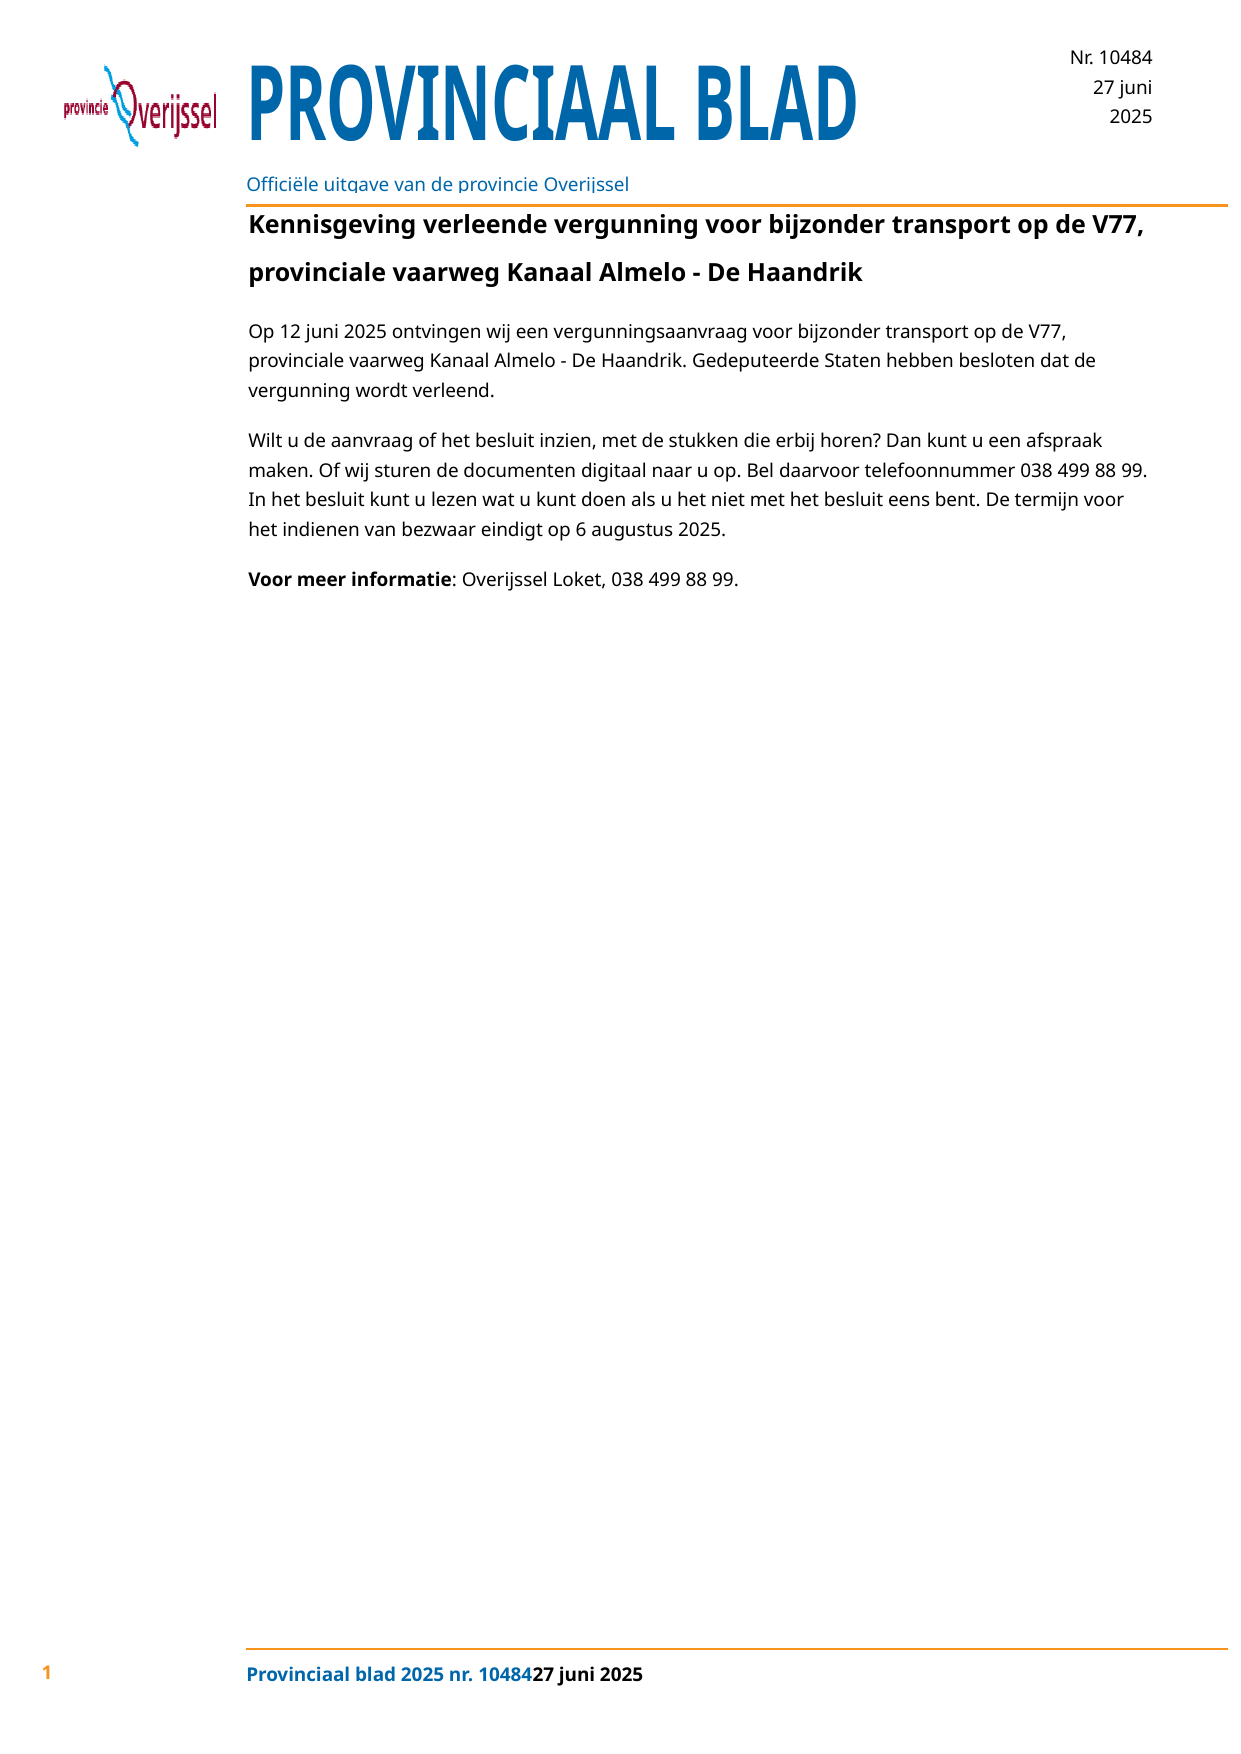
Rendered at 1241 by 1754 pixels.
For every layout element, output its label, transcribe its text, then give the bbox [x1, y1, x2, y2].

text Wilt u de aanvraag of het besluit inzien, met de stukken die erbij horen? Dan kunt u een afspraak maken. Of wij sturen de documenten digitaal naar u op. Bel daarvoor telefoonnummer 038 499 88 99. In het besluit kunt u lezen wat u kunt doen als u het niet met het besluit eens bent. De termijn voor het indienen van bezwaar eindigt op 6 augustus 2025. [248, 427, 1152, 542]
picture [41, 47, 231, 172]
text Voor meer informatie: Overijssel Loket, 038 499 88 99. [248, 567, 1152, 592]
text Op 12 juni 2025 ontvingen wij een vergunningsaanvraag voor bijzonder transport op de V77, provinciale vaarweg Kanaal Almelo - De Haandrik. Gedeputeerde Staten hebben besloten dat de vergunning wordt verleend. [248, 318, 1152, 403]
text Kennisgeving verleende vergunning voor bijzonder transport op de V77, provinciale vaarweg Kanaal Almelo - De Haandrik [248, 207, 1152, 288]
